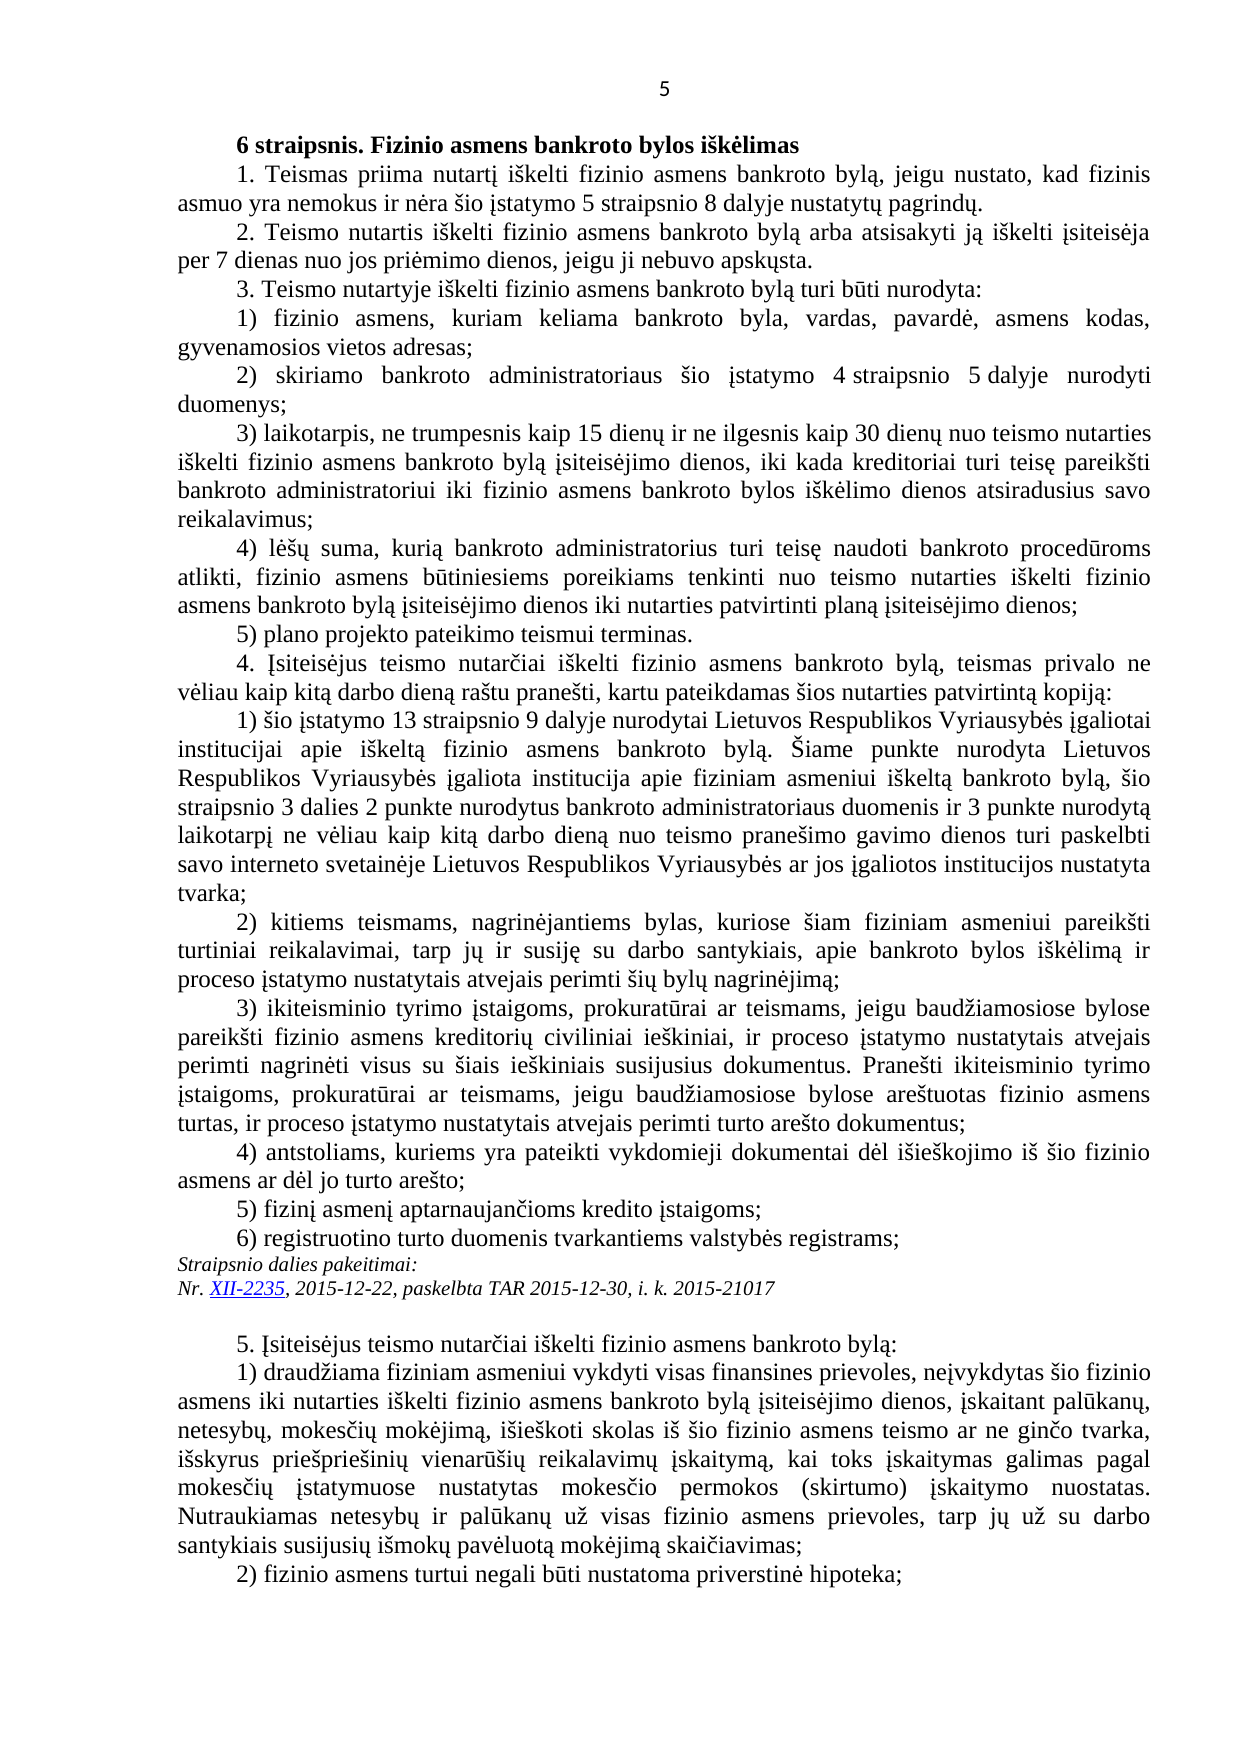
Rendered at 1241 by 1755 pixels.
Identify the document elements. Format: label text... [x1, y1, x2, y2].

text 1) draudžiama fiziniam asmeniui vykdyti visas finansines prievoles, neįvykdytas šio fizinio asmens iki nutarties iškelti fizinio asmens bankroto bylą įsiteisėjimo dienos, įskaitant palūkanų, netesybų, mokesčių mokėjimą, išieškoti skolas iš šio fizinio asmens teismo ar ne ginčo tvarka, išskyrus priešpriešinių vienarūšių reikalavimų įskaitymą, kai toks įskaitymas galimas pagal mokesčių įstatymuose nustatytas mokesčio permokos (skirtumo) įskaitymo nuostatas. Nutraukiamas netesybų ir palūkanų už visas fizinio asmens prievoles, tarp jų už su darbo santykiais susijusių išmokų pavėluotą mokėjimą skaičiavimas; [177, 1357, 1152, 1559]
text 5) plano projekto pateikimo teismui terminas. [177, 619, 1152, 648]
text 6) registruotino turto duomenis tvarkantiems valstybės registrams; [177, 1223, 1152, 1252]
text 3. Teismo nutartyje iškelti fizinio asmens bankroto bylą turi būti nurodyta: [177, 274, 1152, 303]
text 6 straipsnis. Fizinio asmens bankroto bylos iškėlimas [177, 131, 1152, 159]
text Straipsnio dalies pakeitimai: [177, 1252, 1152, 1276]
text 4. Įsiteisėjus teismo nutarčiai iškelti fizinio asmens bankroto bylą, teismas privalo ne vėliau kaip kitą darbo dieną raštu pranešti, kartu pateikdamas šios nutarties patvirtintą kopiją: [177, 648, 1152, 706]
text 2) skiriamo bankroto administratoriaus šio įstatymo 4 straipsnio 5 dalyje nurodyti duomenys; [177, 361, 1152, 418]
text 5) fizinį asmenį aptarnaujančioms kredito įstaigoms; [177, 1194, 1152, 1223]
text 2) fizinio asmens turtui negali būti nustatoma priverstinė hipoteka; [177, 1559, 1152, 1587]
text 3) laikotarpis, ne trumpesnis kaip 15 dienų ir ne ilgesnis kaip 30 dienų nuo teismo nutarties iškelti fizinio asmens bankroto bylą įsiteisėjimo dienos, iki kada kreditoriai turi teisę pareikšti bankroto administratoriui iki fizinio asmens bankroto bylos iškėlimo dienos atsiradusius savo reikalavimus; [177, 418, 1152, 533]
text 1) šio įstatymo 13 straipsnio 9 dalyje nurodytai Lietuvos Respublikos Vyriausybės įgaliotai institucijai apie iškeltą fizinio asmens bankroto bylą. Šiame punkte nurodyta Lietuvos Respublikos Vyriausybės įgaliota institucija apie fiziniam asmeniui iškeltą bankroto bylą, šio straipsnio 3 dalies 2 punkte nurodytus bankroto administratoriaus duomenis ir 3 punkte nurodytą laikotarpį ne vėliau kaip kitą darbo dieną nuo teismo pranešimo gavimo dienos turi paskelbti savo interneto svetainėje Lietuvos Respublikos Vyriausybės ar jos įgaliotos institucijos nustatyta tvarka; [177, 706, 1152, 907]
text 4) lėšų suma, kurią bankroto administratorius turi teisę naudoti bankroto procedūroms atlikti, fizinio asmens būtiniesiems poreikiams tenkinti nuo teismo nutarties iškelti fizinio asmens bankroto bylą įsiteisėjimo dienos iki nutarties patvirtinti planą įsiteisėjimo dienos; [177, 533, 1152, 619]
text 1. Teismas priima nutartį iškelti fizinio asmens bankroto bylą, jeigu nustato, kad fizinis asmuo yra nemokus ir nėra šio įstatymo 5 straipsnio 8 dalyje nustatytų pagrindų. [177, 159, 1152, 217]
text 4) antstoliams, kuriems yra pateikti vykdomieji dokumentai dėl išieškojimo iš šio fizinio asmens ar dėl jo turto arešto; [177, 1137, 1152, 1194]
text 1) fizinio asmens, kuriam keliama bankroto byla, vardas, pavardė, asmens kodas, gyvenamosios vietos adresas; [177, 303, 1152, 361]
text 3) ikiteisminio tyrimo įstaigoms, prokuratūrai ar teismams, jeigu baudžiamosiose bylose pareikšti fizinio asmens kreditorių civiliniai ieškiniai, ir proceso įstatymo nustatytais atvejais perimti nagrinėti visus su šiais ieškiniais susijusius dokumentus. Pranešti ikiteisminio tyrimo įstaigoms, prokuratūrai ar teismams, jeigu baudžiamosiose bylose areštuotas fizinio asmens turtas, ir proceso įstatymo nustatytais atvejais perimti turto arešto dokumentus; [177, 993, 1152, 1137]
text 2) kitiems teismams, nagrinėjantiems bylas, kuriose šiam fiziniam asmeniui pareikšti turtiniai reikalavimai, tarp jų ir susiję su darbo santykiais, apie bankroto bylos iškėlimą ir proceso įstatymo nustatytais atvejais perimti šių bylų nagrinėjimą; [177, 907, 1152, 993]
text 2. Teismo nutartis iškelti fizinio asmens bankroto bylą arba atsisakyti ją iškelti įsiteisėja per 7 dienas nuo jos priėmimo dienos, jeigu ji nebuvo apskųsta. [177, 217, 1152, 274]
text Nr. XII-2235, 2015-12-22, paskelbta TAR 2015-12-30, i. k. 2015-21017 [177, 1276, 1152, 1300]
text 5. Įsiteisėjus teismo nutarčiai iškelti fizinio asmens bankroto bylą: [177, 1329, 1152, 1357]
